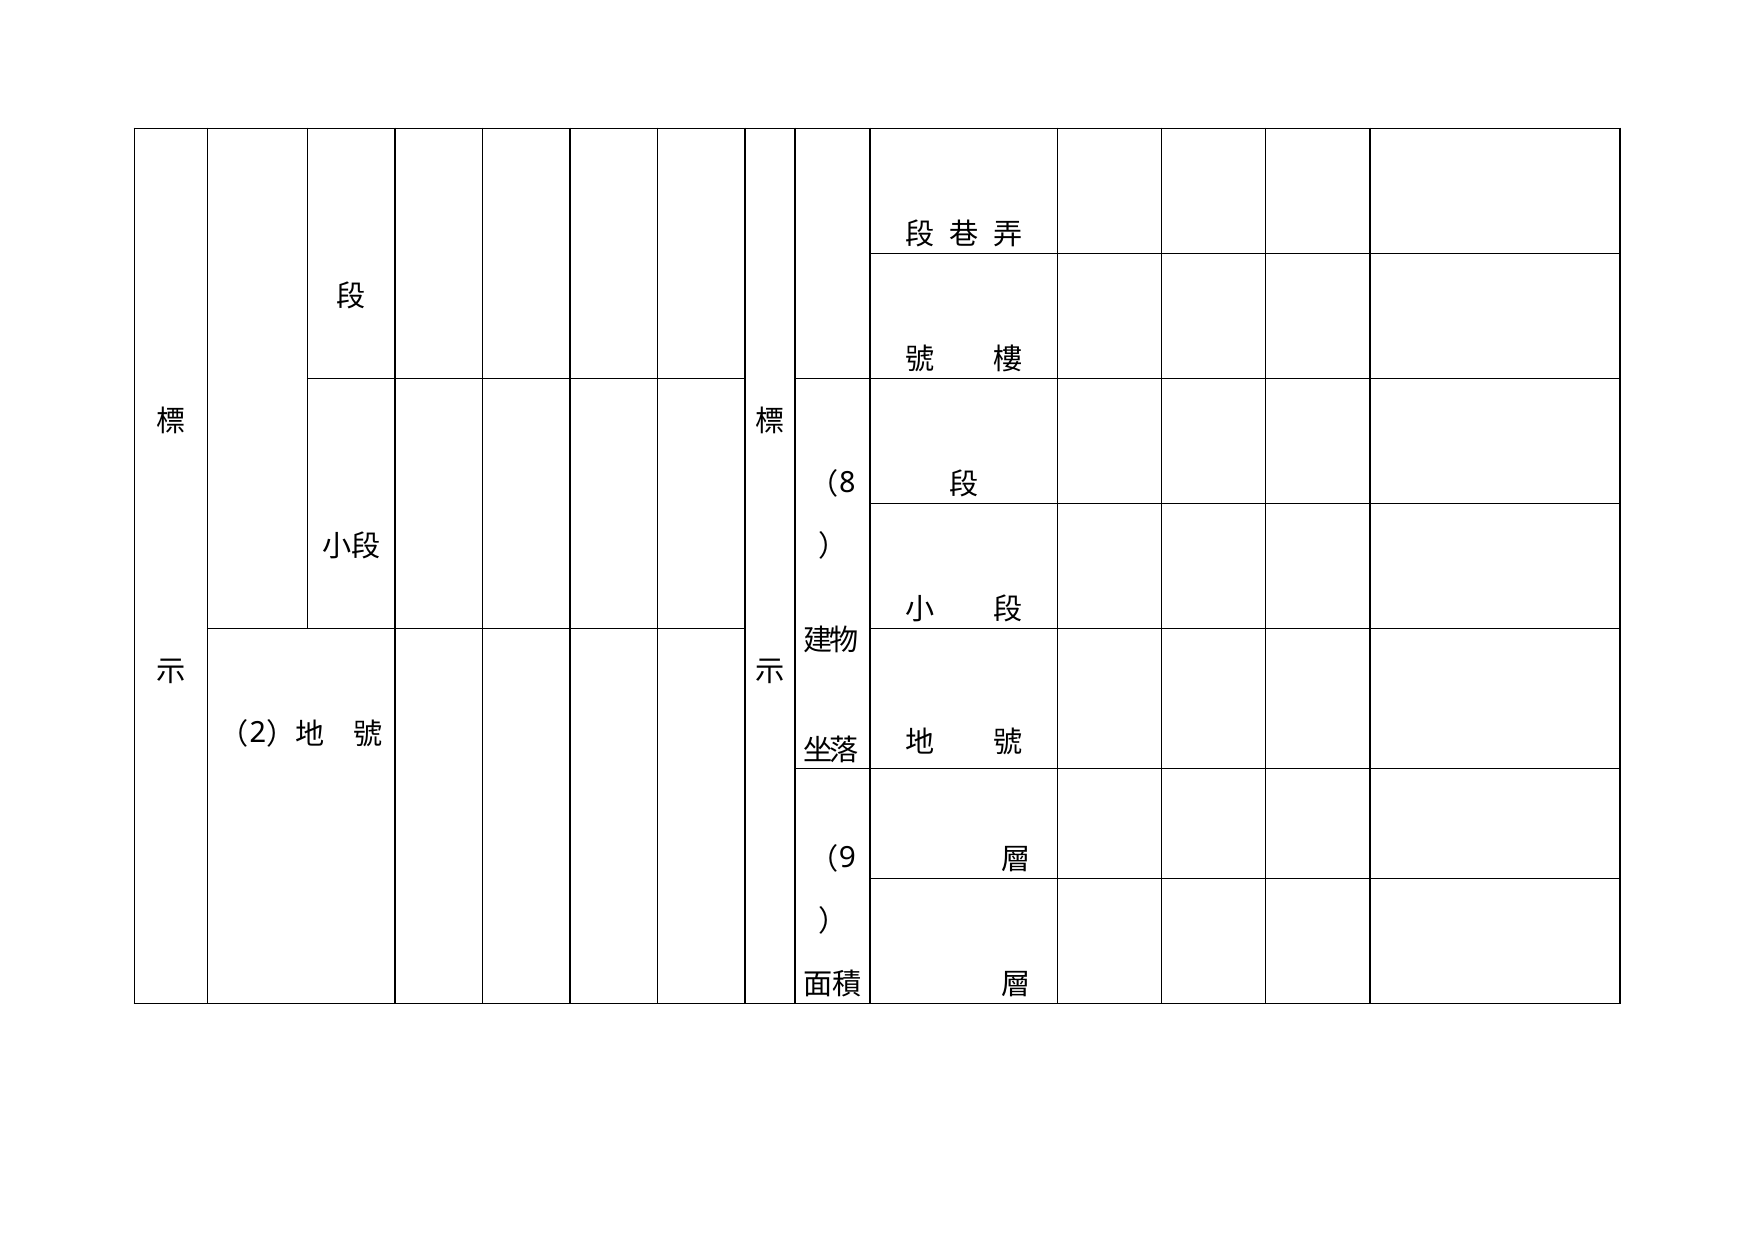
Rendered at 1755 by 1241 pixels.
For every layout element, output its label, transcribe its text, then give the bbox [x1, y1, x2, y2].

table_cell [483, 629, 569, 1002]
table_cell [1371, 769, 1619, 877]
table_cell （2）地 號 [208, 629, 394, 1002]
table_cell 層 [871, 879, 1057, 1002]
table_cell [1058, 129, 1161, 252]
table_cell [483, 379, 569, 627]
table_cell [1266, 129, 1369, 252]
table_cell [208, 129, 307, 627]
table_cell [1266, 629, 1369, 768]
table_cell [1371, 879, 1619, 1002]
table_cell [1058, 629, 1161, 768]
table_cell [1162, 879, 1265, 1002]
table_cell 號 樓 [871, 254, 1057, 377]
table_cell [1371, 629, 1619, 768]
table_cell [1162, 129, 1265, 252]
table_cell （7） 門 牌 [796, 129, 869, 377]
table_cell [1371, 254, 1619, 377]
table_cell [1058, 254, 1161, 377]
table_cell [1266, 379, 1369, 502]
table_cell [571, 629, 657, 1002]
table_cell [658, 129, 744, 377]
table_cell （9） 面積 ︵ 平方 公尺 ︶ [796, 769, 869, 1002]
table_cell [483, 129, 569, 377]
table_cell [1058, 504, 1161, 627]
table_cell 段 巷 弄 [871, 129, 1057, 252]
table_cell 小 段 [871, 504, 1057, 627]
table_cell [1266, 879, 1369, 1002]
table_cell [1162, 504, 1265, 627]
table_cell 段 [308, 129, 394, 377]
table_cell [571, 129, 657, 377]
table_cell [1058, 769, 1161, 877]
table_cell [1058, 379, 1161, 502]
table_cell [1162, 769, 1265, 877]
table_cell [1266, 254, 1369, 377]
table_cell [1266, 769, 1369, 877]
table_cell 標 示 [135, 129, 207, 1002]
table_cell [1371, 504, 1619, 627]
table_cell [571, 379, 657, 627]
table_cell [658, 379, 744, 627]
table_cell [1371, 379, 1619, 502]
table_cell [1162, 629, 1265, 768]
table_cell 小段 [308, 379, 394, 627]
table_cell [658, 629, 744, 1002]
table_cell 層 [871, 769, 1057, 877]
table_cell （8） 建物 坐落 [796, 379, 869, 768]
table_cell [1058, 879, 1161, 1002]
table_cell 標 示 [746, 129, 794, 1002]
table_cell [1371, 129, 1619, 252]
table_cell [396, 629, 482, 1002]
table_cell [396, 129, 482, 377]
table_cell 段 [871, 379, 1057, 502]
table_cell 地 號 [871, 629, 1057, 768]
table_cell [1266, 504, 1369, 627]
table_cell [1162, 254, 1265, 377]
table_cell [1162, 379, 1265, 502]
table_cell [396, 379, 482, 627]
